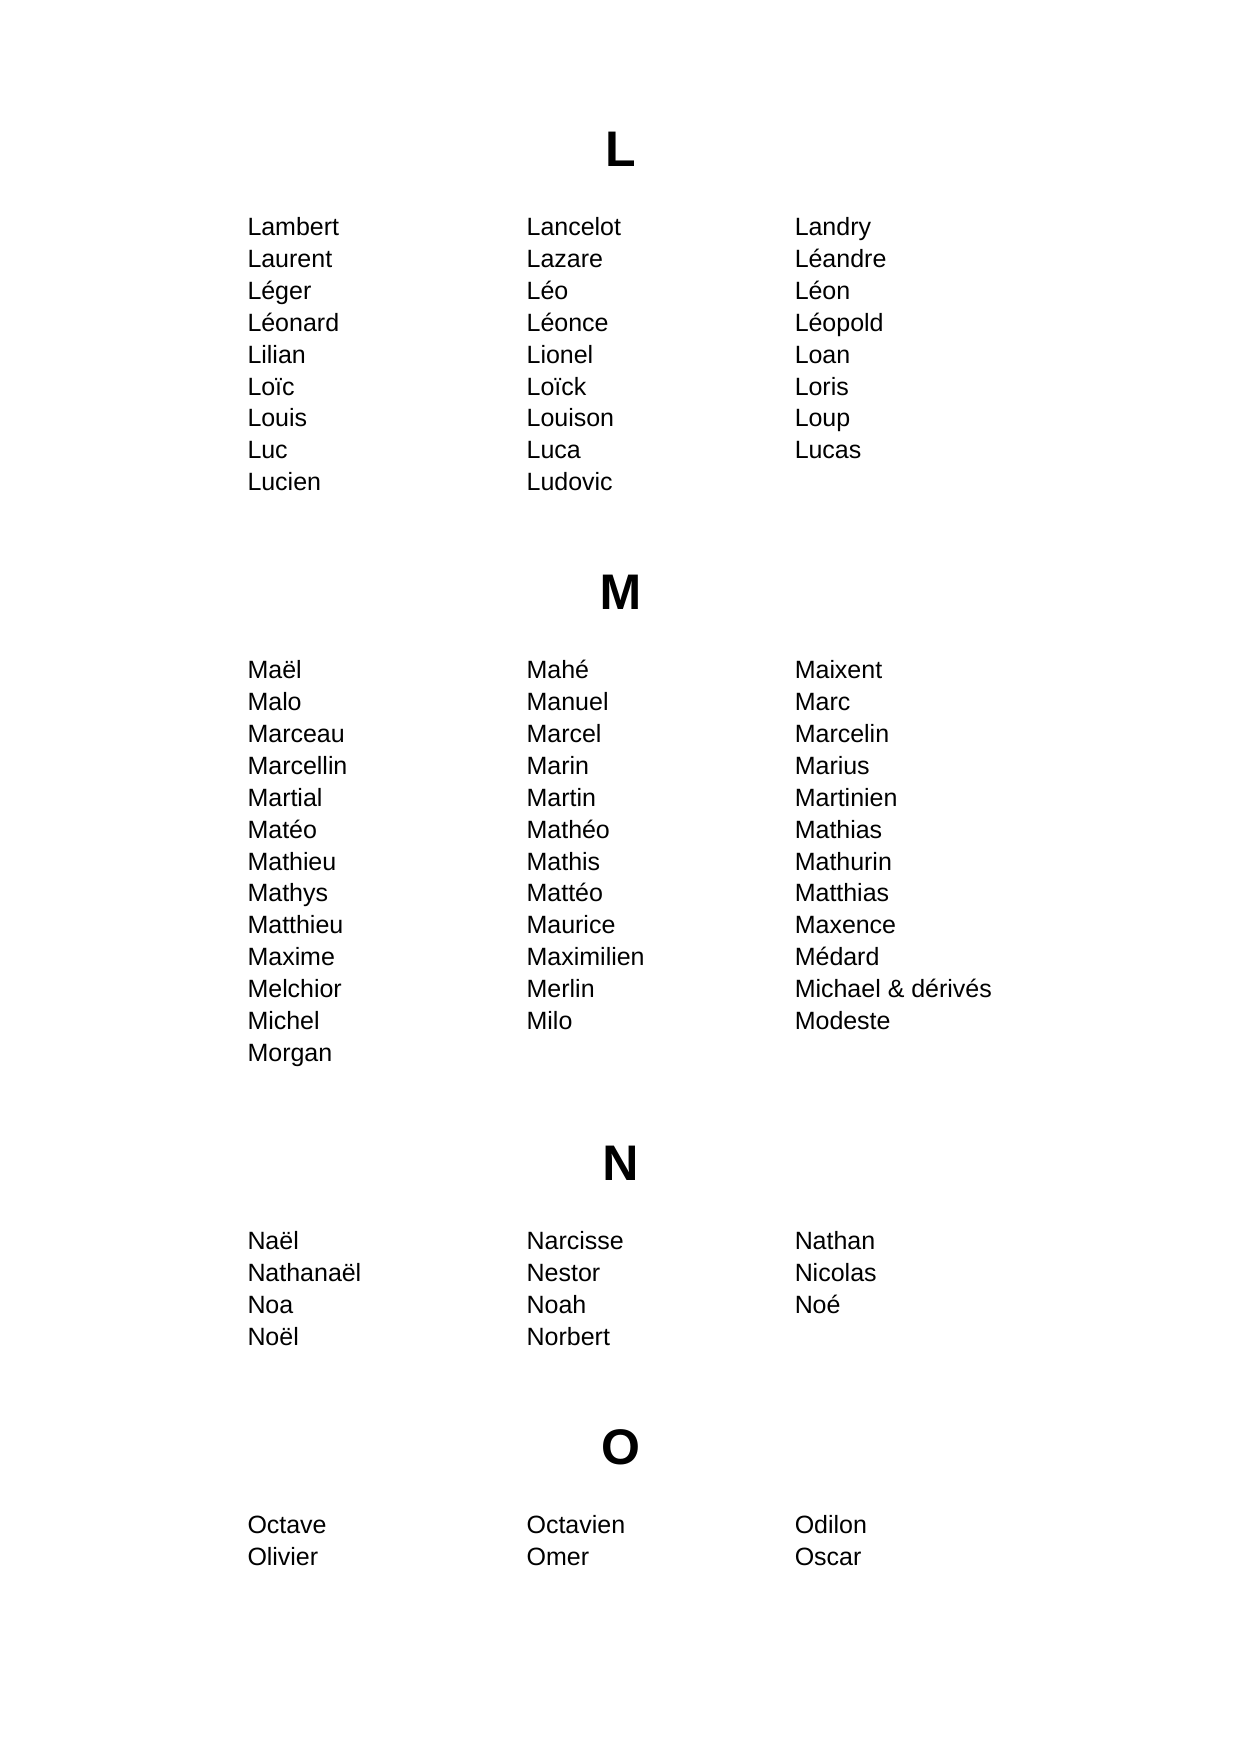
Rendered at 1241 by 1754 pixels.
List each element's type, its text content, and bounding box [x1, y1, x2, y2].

table_cell [525, 1384, 793, 1416]
table_cell [203, 845, 246, 877]
table_cell [525, 1036, 793, 1068]
table_cell Matthieu [246, 909, 525, 941]
table_cell Modeste [793, 1004, 1037, 1036]
table_cell [246, 1100, 525, 1132]
table_cell Luc [246, 434, 525, 466]
table_cell Naël [246, 1224, 525, 1256]
table_cell [203, 1476, 246, 1508]
table_cell Maurice [525, 909, 793, 941]
table_cell Norbert [525, 1320, 793, 1352]
table_cell [525, 1604, 793, 1636]
table_cell [525, 1572, 793, 1604]
table_cell [793, 529, 1037, 561]
table_cell Ludovic [525, 466, 793, 497]
table_cell Noa [246, 1288, 525, 1320]
table_cell Léonard [246, 306, 525, 338]
table_cell Marcelin [793, 718, 1037, 749]
table_cell Olivier [246, 1540, 525, 1572]
table_cell Octavien [525, 1508, 793, 1540]
table_cell Lazare [525, 243, 793, 274]
table_cell Mathias [793, 813, 1037, 845]
table_cell Lancelot [525, 211, 793, 242]
table_cell [203, 306, 246, 338]
table_cell [203, 941, 246, 972]
table_cell Marcel [525, 718, 793, 749]
table_cell Loïck [525, 370, 793, 402]
table_cell Lucien [246, 466, 525, 497]
table_cell Narcisse [525, 1224, 793, 1256]
table_cell [525, 1068, 793, 1100]
table_cell Oscar [793, 1540, 1037, 1572]
table_cell Maxence [793, 909, 1037, 941]
table_cell Nicolas [793, 1256, 1037, 1288]
table_cell Manuel [525, 686, 793, 717]
table_cell Laurent [246, 243, 525, 274]
table_cell [525, 1100, 793, 1132]
table_cell Loup [793, 402, 1037, 434]
table_cell [793, 1476, 1037, 1508]
table_cell [203, 211, 246, 242]
table_cell Maxime [246, 941, 525, 972]
table_cell [246, 622, 525, 654]
table_cell Michael & dérivés [793, 973, 1037, 1004]
table_cell [203, 1256, 246, 1288]
table_cell [793, 179, 1037, 211]
table_cell [246, 1476, 525, 1508]
table_cell [203, 1288, 246, 1320]
table_cell Léo [525, 274, 793, 306]
table_cell [203, 179, 246, 211]
table_cell Loris [793, 370, 1037, 402]
table_cell Mathis [525, 845, 793, 877]
table_cell Maximilien [525, 941, 793, 972]
table_cell [203, 1384, 246, 1416]
table_cell Nestor [525, 1256, 793, 1288]
table_cell [246, 1068, 525, 1100]
table_cell [525, 498, 793, 529]
table_cell [793, 1068, 1037, 1100]
table_cell [525, 622, 793, 654]
table_cell Octave [246, 1508, 525, 1540]
table_cell [203, 1193, 246, 1224]
table_cell Mathys [246, 877, 525, 909]
table_cell [203, 813, 246, 845]
table_cell [793, 498, 1037, 529]
table_cell [246, 498, 525, 529]
table_cell [203, 466, 246, 497]
table_cell Marin [525, 749, 793, 781]
table_cell [203, 498, 246, 529]
table_cell Maixent [793, 654, 1037, 686]
table_cell Morgan [246, 1036, 525, 1068]
table_cell [793, 1320, 1037, 1352]
table_cell [203, 1540, 246, 1572]
table_cell Lilian [246, 338, 525, 370]
table_cell [203, 529, 246, 561]
table_cell Milo [525, 1004, 793, 1036]
table_cell Mattéo [525, 877, 793, 909]
table_cell [793, 1100, 1037, 1132]
table_cell [203, 622, 246, 654]
table_cell Louison [525, 402, 793, 434]
table_cell Léger [246, 274, 525, 306]
table_cell M [203, 561, 1037, 622]
table_cell [793, 1384, 1037, 1416]
table_cell [525, 1193, 793, 1224]
table_cell Michel [246, 1004, 525, 1036]
table_cell [793, 1036, 1037, 1068]
table_cell [203, 877, 246, 909]
table_cell [203, 1100, 246, 1132]
table_cell [793, 1604, 1037, 1636]
table_cell Malo [246, 686, 525, 717]
table_cell [203, 749, 246, 781]
table_cell L [203, 118, 1037, 179]
table_cell [793, 466, 1037, 497]
table_cell [203, 1604, 246, 1636]
table_cell Léon [793, 274, 1037, 306]
table_cell Marceau [246, 718, 525, 749]
table_cell Mahé [525, 654, 793, 686]
table_cell Léandre [793, 243, 1037, 274]
table_cell [246, 1193, 525, 1224]
table_cell [203, 1036, 246, 1068]
table_cell [203, 686, 246, 717]
table_cell Léonce [525, 306, 793, 338]
table_cell [203, 1508, 246, 1540]
table_cell Martin [525, 781, 793, 813]
table_cell [525, 179, 793, 211]
table_cell [203, 1572, 246, 1604]
table_cell Nathan [793, 1224, 1037, 1256]
table_cell [793, 1352, 1037, 1384]
table_cell Mathéo [525, 813, 793, 845]
table_cell [203, 370, 246, 402]
table_cell [203, 243, 246, 274]
table_cell Louis [246, 402, 525, 434]
table_cell Léopold [793, 306, 1037, 338]
table_cell Odilon [793, 1508, 1037, 1540]
table_cell [793, 1572, 1037, 1604]
table_cell Noé [793, 1288, 1037, 1320]
table_cell Marc [793, 686, 1037, 717]
table_cell [203, 1224, 246, 1256]
table_cell [793, 622, 1037, 654]
table_cell [525, 1476, 793, 1508]
table_cell [525, 1352, 793, 1384]
table_cell Landry [793, 211, 1037, 242]
table_cell [203, 1320, 246, 1352]
table_cell Nathanaël [246, 1256, 525, 1288]
table_cell Médard [793, 941, 1037, 972]
table_cell [246, 529, 525, 561]
table_cell [246, 1384, 525, 1416]
table_cell [203, 909, 246, 941]
table_cell [203, 973, 246, 1004]
table_cell [793, 1193, 1037, 1224]
table_cell Lionel [525, 338, 793, 370]
table_cell [203, 1004, 246, 1036]
table_cell Loïc [246, 370, 525, 402]
table_cell [246, 1572, 525, 1604]
table_cell Marius [793, 749, 1037, 781]
table_cell Noah [525, 1288, 793, 1320]
table_cell [203, 434, 246, 466]
table_cell O [203, 1416, 1037, 1476]
table_cell Mathurin [793, 845, 1037, 877]
table_cell Lambert [246, 211, 525, 242]
table_cell Marcellin [246, 749, 525, 781]
table_cell N [203, 1132, 1037, 1192]
table_cell [203, 1352, 246, 1384]
table_cell Matthias [793, 877, 1037, 909]
table_cell Noël [246, 1320, 525, 1352]
table_cell [203, 718, 246, 749]
table_cell Matéo [246, 813, 525, 845]
table_cell [203, 654, 246, 686]
table_cell [246, 179, 525, 211]
table_cell Martinien [793, 781, 1037, 813]
table_cell Melchior [246, 973, 525, 1004]
table_cell [203, 1068, 246, 1100]
table_cell [246, 1604, 525, 1636]
table_cell Loan [793, 338, 1037, 370]
table_cell Omer [525, 1540, 793, 1572]
table_cell [246, 1352, 525, 1384]
table_cell [525, 529, 793, 561]
table_cell [203, 781, 246, 813]
table_cell Mathieu [246, 845, 525, 877]
table_cell Martial [246, 781, 525, 813]
table_cell [203, 402, 246, 434]
table_cell Luca [525, 434, 793, 466]
table_cell [203, 338, 246, 370]
table_cell Maël [246, 654, 525, 686]
table_cell [203, 274, 246, 306]
table_cell Merlin [525, 973, 793, 1004]
table_cell Lucas [793, 434, 1037, 466]
